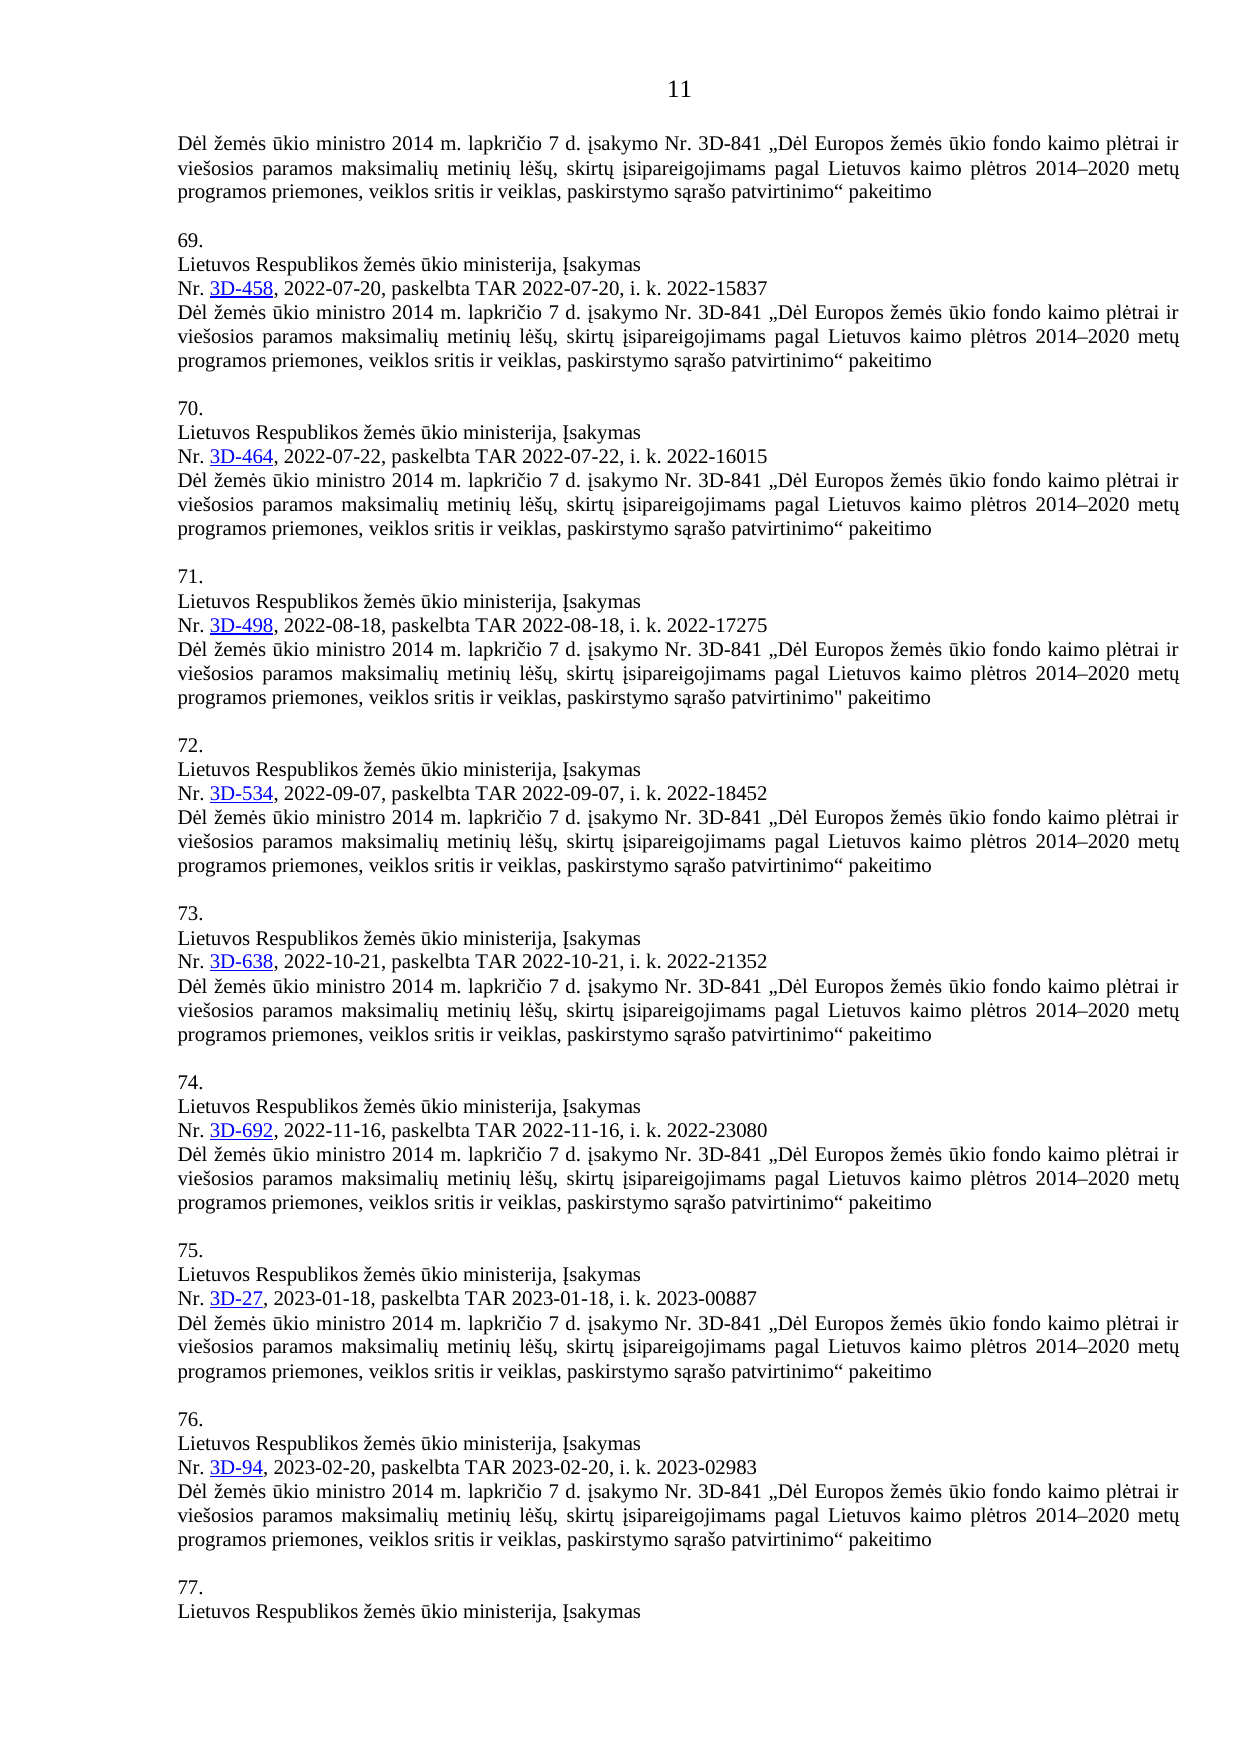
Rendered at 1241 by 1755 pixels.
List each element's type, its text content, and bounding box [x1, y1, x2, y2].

text Lietuvos Respublikos žemės ūkio ministerija, Įsakymas [177, 1599, 1181, 1623]
text Nr. 3D-638, 2022-10-21, paskelbta TAR 2022-10-21, i. k. 2022-21352 [177, 949, 1181, 973]
text 69. [177, 228, 1181, 252]
text Dėl žemės ūkio ministro 2014 m. lapkričio 7 d. įsakymo Nr. 3D-841 „Dėl Europos žemės ūkio fondo kaimo plėtrai ir viešosios paramos maksimalių metinių lėšų, skirtų įsipareigojimams pagal Lietuvos kaimo plėtros 2014–2020 metų programos priemones, veiklos sritis ir veiklas, paskirstymo sąrašo patvirtinimo“ pakeitimo [177, 1310, 1181, 1383]
text Lietuvos Respublikos žemės ūkio ministerija, Įsakymas [177, 1094, 1181, 1118]
text Nr. 3D-458, 2022-07-20, paskelbta TAR 2022-07-20, i. k. 2022-15837 [177, 276, 1181, 300]
text Dėl žemės ūkio ministro 2014 m. lapkričio 7 d. įsakymo Nr. 3D-841 „Dėl Europos žemės ūkio fondo kaimo plėtrai ir viešosios paramos maksimalių metinių lėšų, skirtų įsipareigojimams pagal Lietuvos kaimo plėtros 2014–2020 metų programos priemones, veiklos sritis ir veiklas, paskirstymo sąrašo patvirtinimo“ pakeitimo [177, 468, 1181, 540]
text 72. [177, 733, 1181, 757]
text 73. [177, 901, 1181, 925]
text Dėl žemės ūkio ministro 2014 m. lapkričio 7 d. įsakymo Nr. 3D-841 „Dėl Europos žemės ūkio fondo kaimo plėtrai ir viešosios paramos maksimalių metinių lėšų, skirtų įsipareigojimams pagal Lietuvos kaimo plėtros 2014–2020 metų programos priemones, veiklos sritis ir veiklas, paskirstymo sąrašo patvirtinimo“ pakeitimo [177, 131, 1181, 203]
text Lietuvos Respublikos žemės ūkio ministerija, Įsakymas [177, 757, 1181, 781]
text 75. [177, 1238, 1181, 1262]
text Nr. 3D-534, 2022-09-07, paskelbta TAR 2022-09-07, i. k. 2022-18452 [177, 781, 1181, 805]
text Nr. 3D-27, 2023-01-18, paskelbta TAR 2023-01-18, i. k. 2023-00887 [177, 1286, 1181, 1310]
text Dėl žemės ūkio ministro 2014 m. lapkričio 7 d. įsakymo Nr. 3D-841 „Dėl Europos žemės ūkio fondo kaimo plėtrai ir viešosios paramos maksimalių metinių lėšų, skirtų įsipareigojimams pagal Lietuvos kaimo plėtros 2014–2020 metų programos priemones, veiklos sritis ir veiklas, paskirstymo sąrašo patvirtinimo" pakeitimo [177, 637, 1181, 709]
text 70. [177, 396, 1181, 420]
text 77. [177, 1575, 1181, 1599]
text Lietuvos Respublikos žemės ūkio ministerija, Įsakymas [177, 420, 1181, 444]
text 71. [177, 564, 1181, 588]
text Nr. 3D-692, 2022-11-16, paskelbta TAR 2022-11-16, i. k. 2022-23080 [177, 1118, 1181, 1142]
text Lietuvos Respublikos žemės ūkio ministerija, Įsakymas [177, 588, 1181, 613]
text Lietuvos Respublikos žemės ūkio ministerija, Įsakymas [177, 1431, 1181, 1455]
text 76. [177, 1407, 1181, 1431]
text Lietuvos Respublikos žemės ūkio ministerija, Įsakymas [177, 252, 1181, 276]
text Nr. 3D-498, 2022-08-18, paskelbta TAR 2022-08-18, i. k. 2022-17275 [177, 613, 1181, 637]
text Dėl žemės ūkio ministro 2014 m. lapkričio 7 d. įsakymo Nr. 3D-841 „Dėl Europos žemės ūkio fondo kaimo plėtrai ir viešosios paramos maksimalių metinių lėšų, skirtų įsipareigojimams pagal Lietuvos kaimo plėtros 2014–2020 metų programos priemones, veiklos sritis ir veiklas, paskirstymo sąrašo patvirtinimo“ pakeitimo [177, 1479, 1181, 1551]
text Lietuvos Respublikos žemės ūkio ministerija, Įsakymas [177, 1262, 1181, 1286]
text Nr. 3D-94, 2023-02-20, paskelbta TAR 2023-02-20, i. k. 2023-02983 [177, 1455, 1181, 1479]
text Lietuvos Respublikos žemės ūkio ministerija, Įsakymas [177, 925, 1181, 949]
text Dėl žemės ūkio ministro 2014 m. lapkričio 7 d. įsakymo Nr. 3D-841 „Dėl Europos žemės ūkio fondo kaimo plėtrai ir viešosios paramos maksimalių metinių lėšų, skirtų įsipareigojimams pagal Lietuvos kaimo plėtros 2014–2020 metų programos priemones, veiklos sritis ir veiklas, paskirstymo sąrašo patvirtinimo“ pakeitimo [177, 300, 1181, 372]
text Dėl žemės ūkio ministro 2014 m. lapkričio 7 d. įsakymo Nr. 3D-841 „Dėl Europos žemės ūkio fondo kaimo plėtrai ir viešosios paramos maksimalių metinių lėšų, skirtų įsipareigojimams pagal Lietuvos kaimo plėtros 2014–2020 metų programos priemones, veiklos sritis ir veiklas, paskirstymo sąrašo patvirtinimo“ pakeitimo [177, 1142, 1181, 1214]
text Dėl žemės ūkio ministro 2014 m. lapkričio 7 d. įsakymo Nr. 3D-841 „Dėl Europos žemės ūkio fondo kaimo plėtrai ir viešosios paramos maksimalių metinių lėšų, skirtų įsipareigojimams pagal Lietuvos kaimo plėtros 2014–2020 metų programos priemones, veiklos sritis ir veiklas, paskirstymo sąrašo patvirtinimo“ pakeitimo [177, 805, 1181, 877]
text 74. [177, 1070, 1181, 1094]
text Nr. 3D-464, 2022-07-22, paskelbta TAR 2022-07-22, i. k. 2022-16015 [177, 444, 1181, 468]
text Dėl žemės ūkio ministro 2014 m. lapkričio 7 d. įsakymo Nr. 3D-841 „Dėl Europos žemės ūkio fondo kaimo plėtrai ir viešosios paramos maksimalių metinių lėšų, skirtų įsipareigojimams pagal Lietuvos kaimo plėtros 2014–2020 metų programos priemones, veiklos sritis ir veiklas, paskirstymo sąrašo patvirtinimo“ pakeitimo [177, 973, 1181, 1046]
